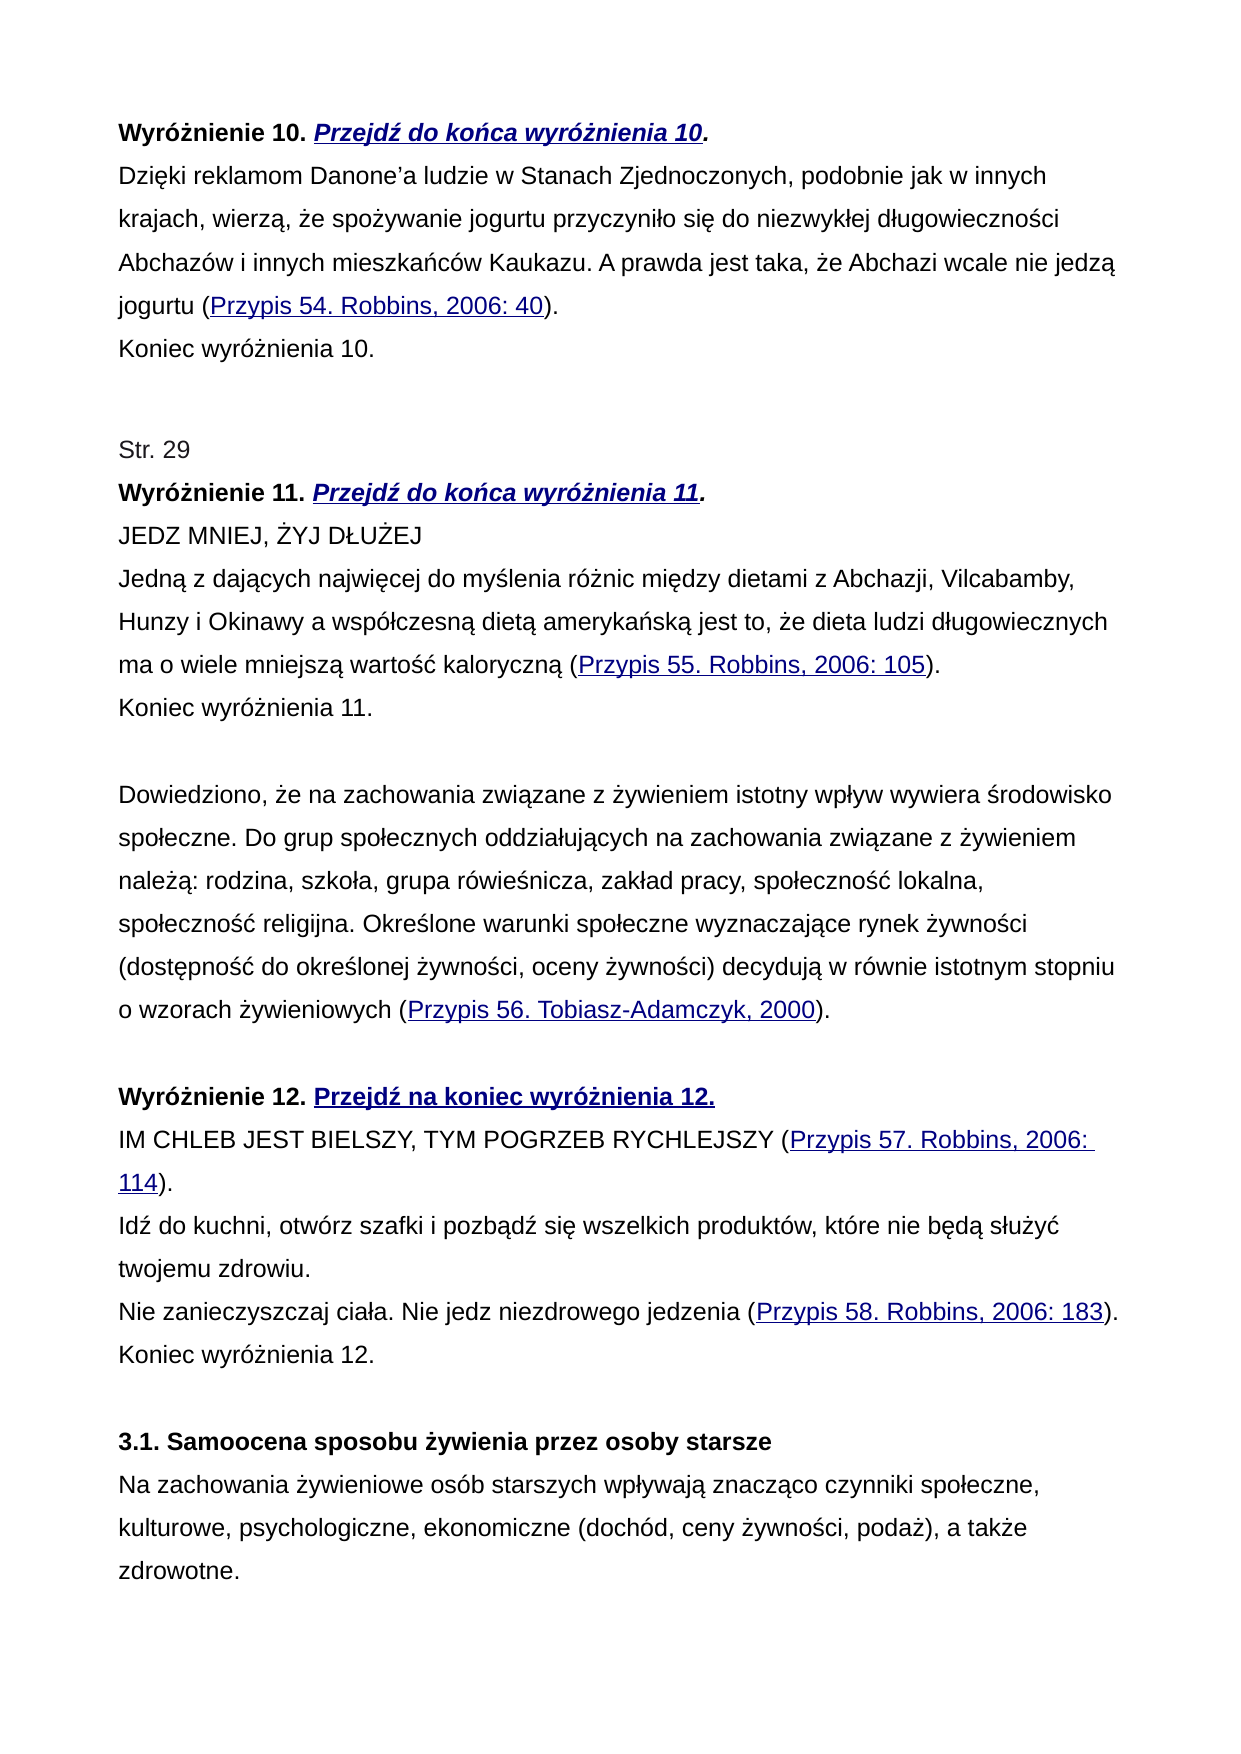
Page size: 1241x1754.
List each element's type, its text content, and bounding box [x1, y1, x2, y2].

text Jedną z dających najwięcej do myślenia różnic między dietami z Abchazji, Vilcabamby, Hunzy i Okinawy a współczesną dietą amerykańską jest to, że dieta ludzi długowiecznych ma o wiele mniejszą wartość kaloryczną (Przypis 55. Robbins, 2006: 105). [118, 564, 1122, 679]
text Koniec wyróżnienia 11. [118, 693, 1122, 722]
subtitle 3.1. Samoocena sposobu żywienia przez osoby starsze [118, 1426, 1122, 1455]
text Idź do kuchni, otwórz szafki i pozbądź się wszelkich produktów, które nie będą służyć twojemu zdrowiu. [118, 1211, 1122, 1283]
subtitle Wyróżnienie 11. Przejdź do końca wyróżnienia 11. [118, 478, 1122, 506]
subtitle Wyróżnienie 12. Przejdź na koniec wyróżnienia 12. [118, 1081, 1122, 1110]
text Str. 29 [118, 434, 1122, 463]
text JEDZ MNIEJ, ŻYJ DŁUŻEJ [118, 521, 1122, 549]
text Dowiedziono, że na zachowania związane z żywieniem istotny wpływ wywiera środowisko społeczne. Do grup społecznych oddziałujących na zachowania związane z żywieniem należą: rodzina, szkoła, grupa rówieśnicza, zakład pracy, społeczność lokalna, społeczność religijna. Określone warunki społeczne wyznaczające rynek żywności (dostępność do określonej żywności, oceny żywności) decydują w równie istotnym stopniu o wzorach żywieniowych (Przypis 56. Tobiasz-Adamczyk, 2000). [118, 779, 1122, 1024]
text Koniec wyróżnienia 10. [118, 334, 1122, 362]
text Nie zanieczyszczaj ciała. Nie jedz niezdrowego jedzenia (Przypis 58. Robbins, 2006: 183). [118, 1297, 1122, 1326]
text Dzięki reklamom Danone’a ludzie w Stanach Zjednoczonych, podobnie jak w innych krajach, wierzą, że spożywanie jogurtu przyczyniło się do niezwykłej długowieczności Abchazów i innych mieszkańców Kaukazu. A prawda jest taka, że Abchazi wcale nie jedzą jogurtu (Przypis 54. Robbins, 2006: 40). [118, 161, 1122, 319]
subtitle Wyróżnienie 10. Przejdź do końca wyróżnienia 10. [118, 118, 1122, 147]
text IM CHLEB JEST BIELSZY, TYM POGRZEB RYCHLEJSZY (Przypis 57. Robbins, 2006: 114). [118, 1124, 1122, 1196]
text Na zachowania żywieniowe osób starszych wpływają znacząco czynniki społeczne, kulturowe, psychologiczne, ekonomiczne (dochód, ceny żywności, podaż), a także zdrowotne. [118, 1469, 1122, 1584]
text Koniec wyróżnienia 12. [118, 1340, 1122, 1369]
